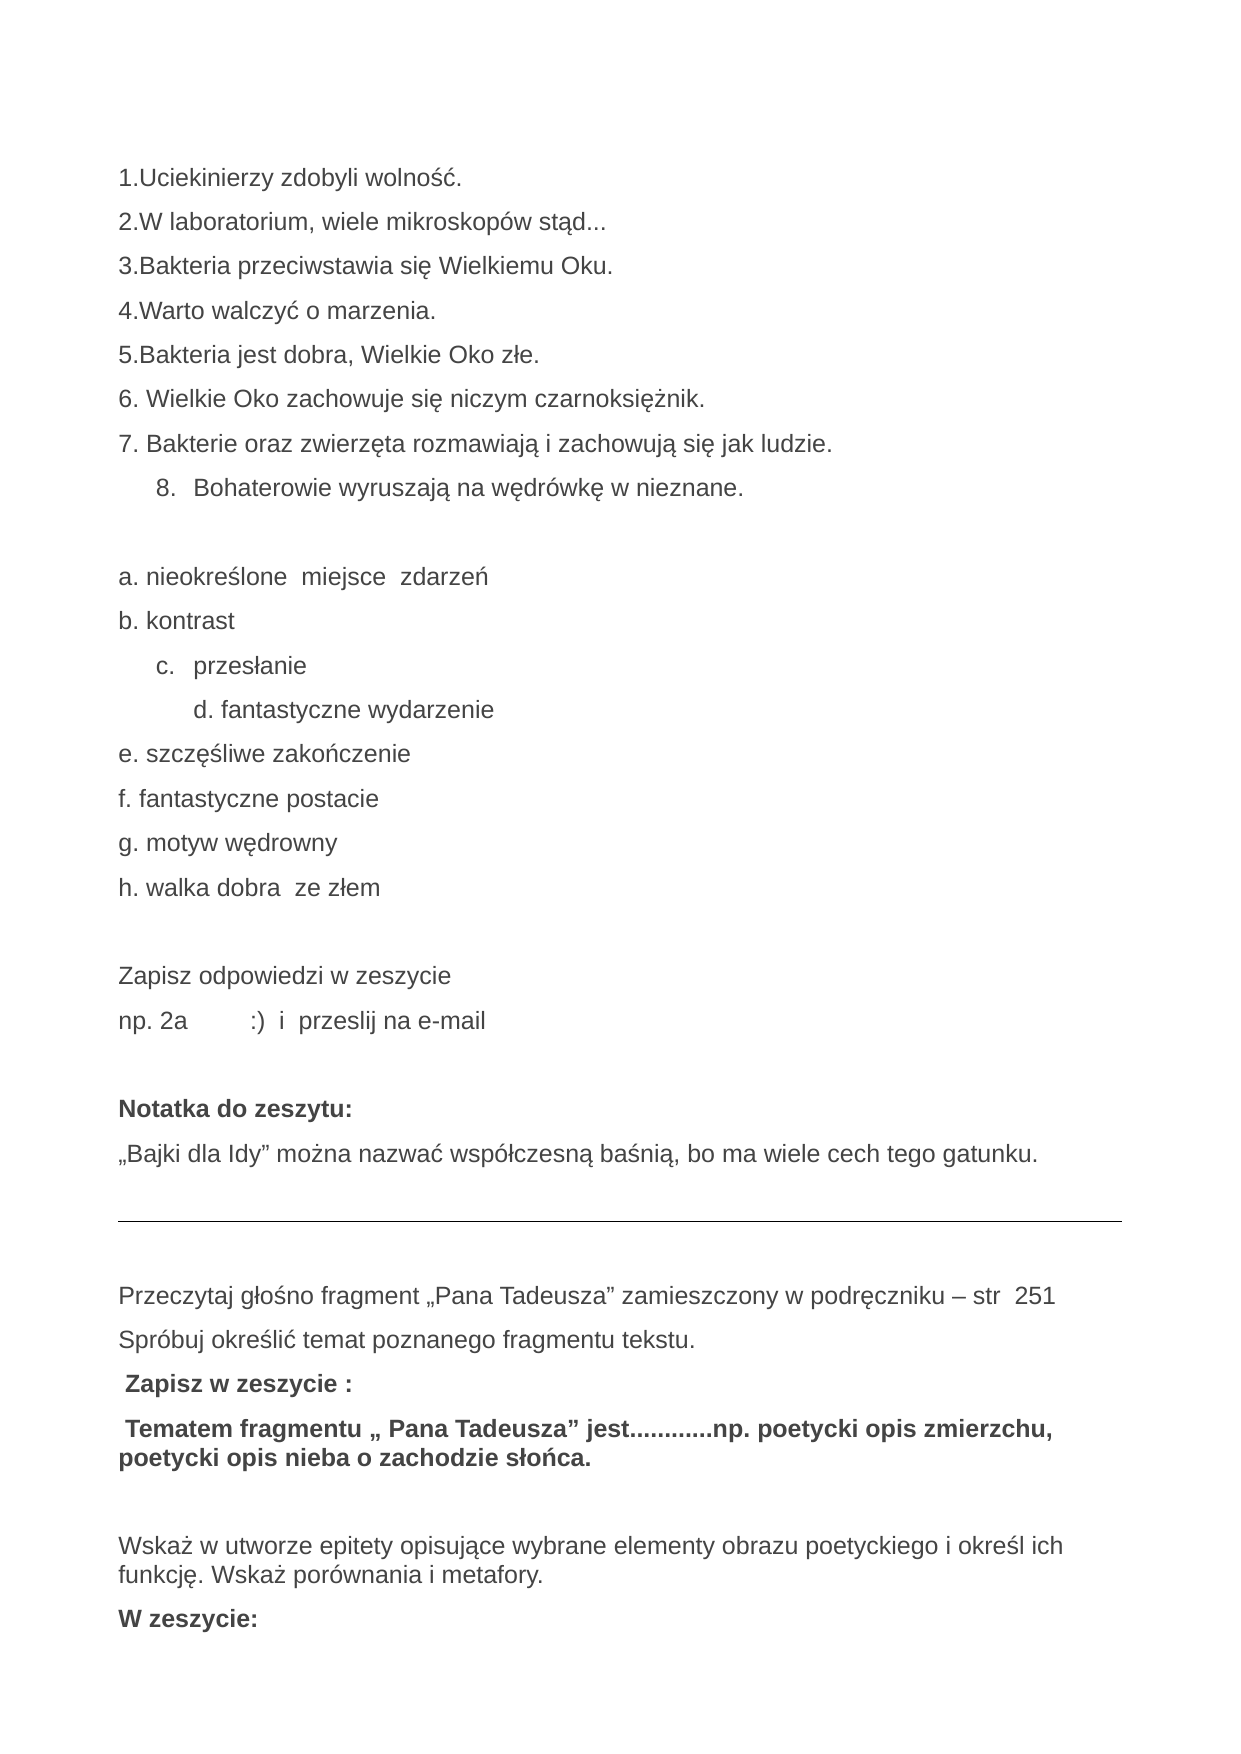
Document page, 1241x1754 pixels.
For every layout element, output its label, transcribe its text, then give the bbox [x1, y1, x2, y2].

text „Bajki dla Idy” można nazwać współczesną baśnią, bo ma wiele cech tego gatunku. [118, 1139, 1122, 1167]
text 2.W laboratorium, wiele mikroskopów stąd... [118, 207, 1122, 236]
text h. walka dobra ze złem [118, 872, 1122, 901]
text g. motyw wędrowny [118, 828, 1122, 857]
text Spróbuj określić temat poznanego fragmentu tekstu. [118, 1325, 1122, 1354]
list przesłanie [156, 651, 1122, 679]
text Tematem fragmentu „ Pana Tadeusza” jest............np. poetycki opis zmierzchu, poetycki opis nieba o zachodzie słońca. [118, 1414, 1122, 1471]
text 1.Uciekinierzy zdobyli wolność. [118, 162, 1122, 191]
text Przeczytaj głośno fragment „Pana Tadeusza” zamieszczony w podręczniku – str 251 [118, 1281, 1122, 1309]
text 4.Warto walczyć o marzenia. [118, 296, 1122, 324]
list Bohaterowie wyruszają na wędrówkę w nieznane. [156, 473, 1122, 502]
list d. fantastyczne wydarzenie [156, 695, 1122, 724]
text 7. Bakterie oraz zwierzęta rozmawiają i zachowują się jak ludzie. [118, 429, 1122, 457]
text Wskaż w utworze epitety opisujące wybrane elementy obrazu poetyckiego i określ ich funkcję. Wskaż porównania i metafory. [118, 1531, 1122, 1589]
text a. nieokreślone miejsce zdarzeń [118, 562, 1122, 591]
text 3.Bakteria przeciwstawia się Wielkiemu Oku. [118, 251, 1122, 280]
text e. szczęśliwe zakończenie [118, 739, 1122, 768]
text 6. Wielkie Oko zachowuje się niczym czarnoksiężnik. [118, 384, 1122, 413]
text f. fantastyczne postacie [118, 784, 1122, 812]
text Zapisz w zeszycie : [118, 1369, 1122, 1398]
text Zapisz odpowiedzi w zeszycie [118, 961, 1122, 990]
text Notatka do zeszytu: [118, 1094, 1122, 1123]
text 5.Bakteria jest dobra, Wielkie Oko złe. [118, 340, 1122, 369]
text np. 2a :) i przeslij na e-mail [118, 1006, 1122, 1034]
text W zeszycie: [118, 1604, 1122, 1633]
text b. kontrast [118, 606, 1122, 635]
